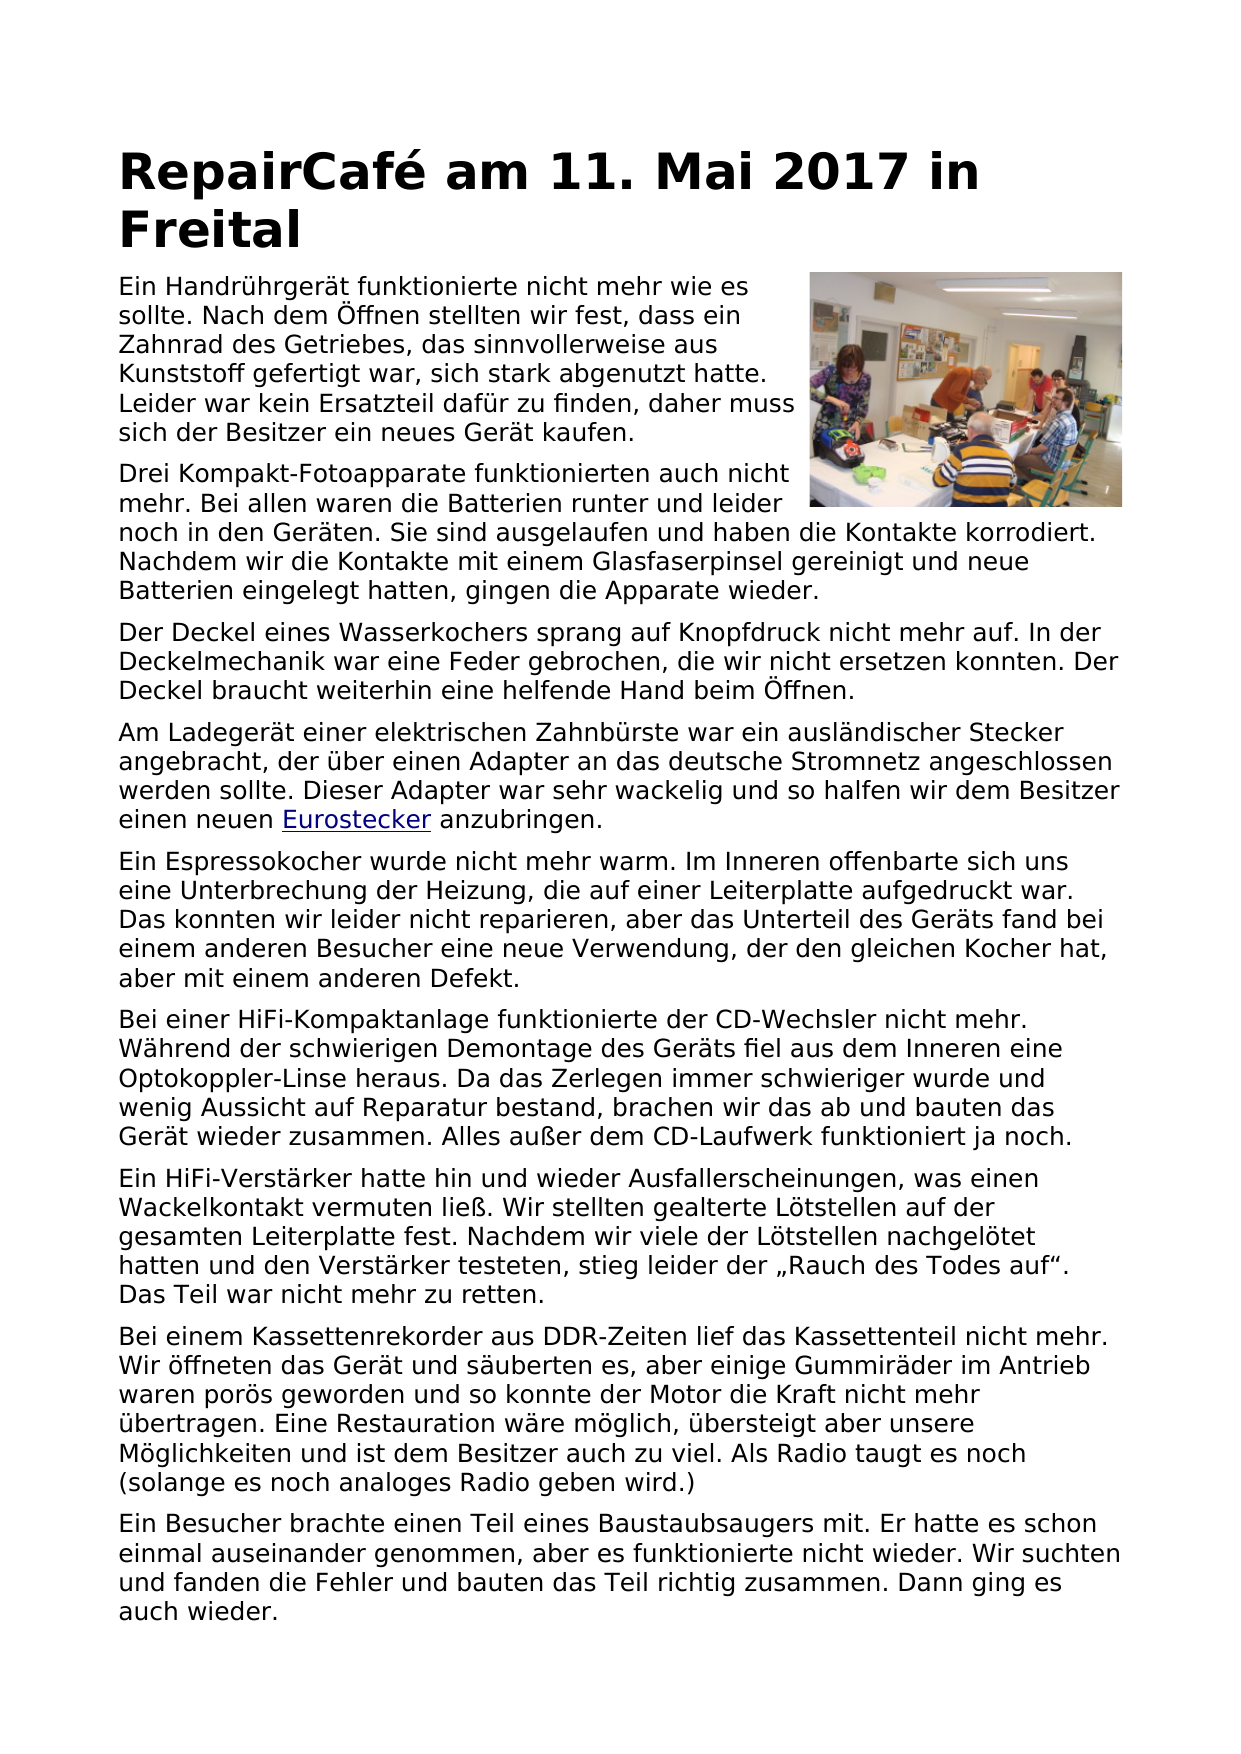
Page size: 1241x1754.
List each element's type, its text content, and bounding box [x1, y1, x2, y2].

picture [809, 272, 1123, 507]
text Ein Espressokocher wurde nicht mehr warm. Im Inneren offenbarte sich uns eine Unterbrechung der Heizung, die auf einer Leiterplatte aufgedruckt war. Das konnten wir leider nicht reparieren, aber das Unterteil des Geräts fand bei einem anderen Besucher eine neue Verwendung, der den gleichen Kocher hat, aber mit einem anderen Defekt. [118, 847, 1122, 993]
text Drei Kompakt-Fotoapparate funktionierten auch nicht mehr. Bei allen waren die Batterien runter und leider noch in den Geräten. Sie sind ausgelaufen und haben die Kontakte korrodiert. Nachdem wir die Kontakte mit einem Glasfaserpinsel gereinigt und neue Batterien eingelegt hatten, gingen die Apparate wieder. [118, 459, 1122, 605]
text Der Deckel eines Wasserkochers sprang auf Knopfdruck nicht mehr auf. In der Deckelmechanik war eine Feder gebrochen, die wir nicht ersetzen konnten. Der Deckel braucht weiterhin eine helfende Hand beim Öffnen. [118, 618, 1122, 705]
text Bei einem Kassettenrekorder aus DDR-Zeiten lief das Kassettenteil nicht mehr. Wir öffneten das Gerät und säuberten es, aber einige Gummiräder im Antrieb waren porös geworden und so konnte der Motor die Kraft nicht mehr übertragen. Eine Restauration wäre möglich, übersteigt aber unsere Möglichkeiten und ist dem Besitzer auch zu viel. Als Radio taugt es noch (solange es noch analoges Radio geben wird.) [118, 1322, 1122, 1497]
text Ein HiFi-Verstärker hatte hin und wieder Ausfallerscheinungen, was einen Wackelkontakt vermuten ließ. Wir stellten gealterte Lötstellen auf der gesamten Leiterplatte fest. Nachdem wir viele der Lötstellen nachgelötet hatten und den Verstärker testeten, stieg leider der „Rauch des Todes auf“. Das Teil war nicht mehr zu retten. [118, 1164, 1122, 1309]
text Bei einer HiFi-Kompaktanlage funktionierte der CD-Wechsler nicht mehr. Während der schwierigen Demontage des Geräts fiel aus dem Inneren eine Optokoppler-Linse heraus. Da das Zerlegen immer schwieriger wurde und wenig Aussicht auf Reparatur bestand, brachen wir das ab und bauten das Gerät wieder zusammen. Alles außer dem CD-Laufwerk funktioniert ja noch. [118, 1005, 1122, 1151]
subtitle RepairCafé am 11. Mai 2017 in Freital [118, 143, 1122, 259]
text Ein Besucher brachte einen Teil eines Baustaubsaugers mit. Er hatte es schon einmal auseinander genommen, aber es funktionierte nicht wieder. Wir suchten und fanden die Fehler und bauten das Teil richtig zusammen. Dann ging es auch wieder. [118, 1509, 1122, 1626]
text Ein Handrührgerät funktionierte nicht mehr wie es sollte. Nach dem Öffnen stellten wir fest, dass ein Zahnrad des Getriebes, das sinnvollerweise aus Kunststoff gefertigt war, sich stark abgenutzt hatte. Leider war kein Ersatzteil dafür zu finden, daher muss sich der Besitzer ein neues Gerät kaufen. [118, 272, 809, 447]
text Am Ladegerät einer elektrischen Zahnbürste war ein ausländischer Stecker angebracht, der über einen Adapter an das deutsche Stromnetz angeschlossen werden sollte. Dieser Adapter war sehr wackelig und so halfen wir dem Besitzer einen neuen Eurostecker anzubringen. [118, 718, 1122, 834]
